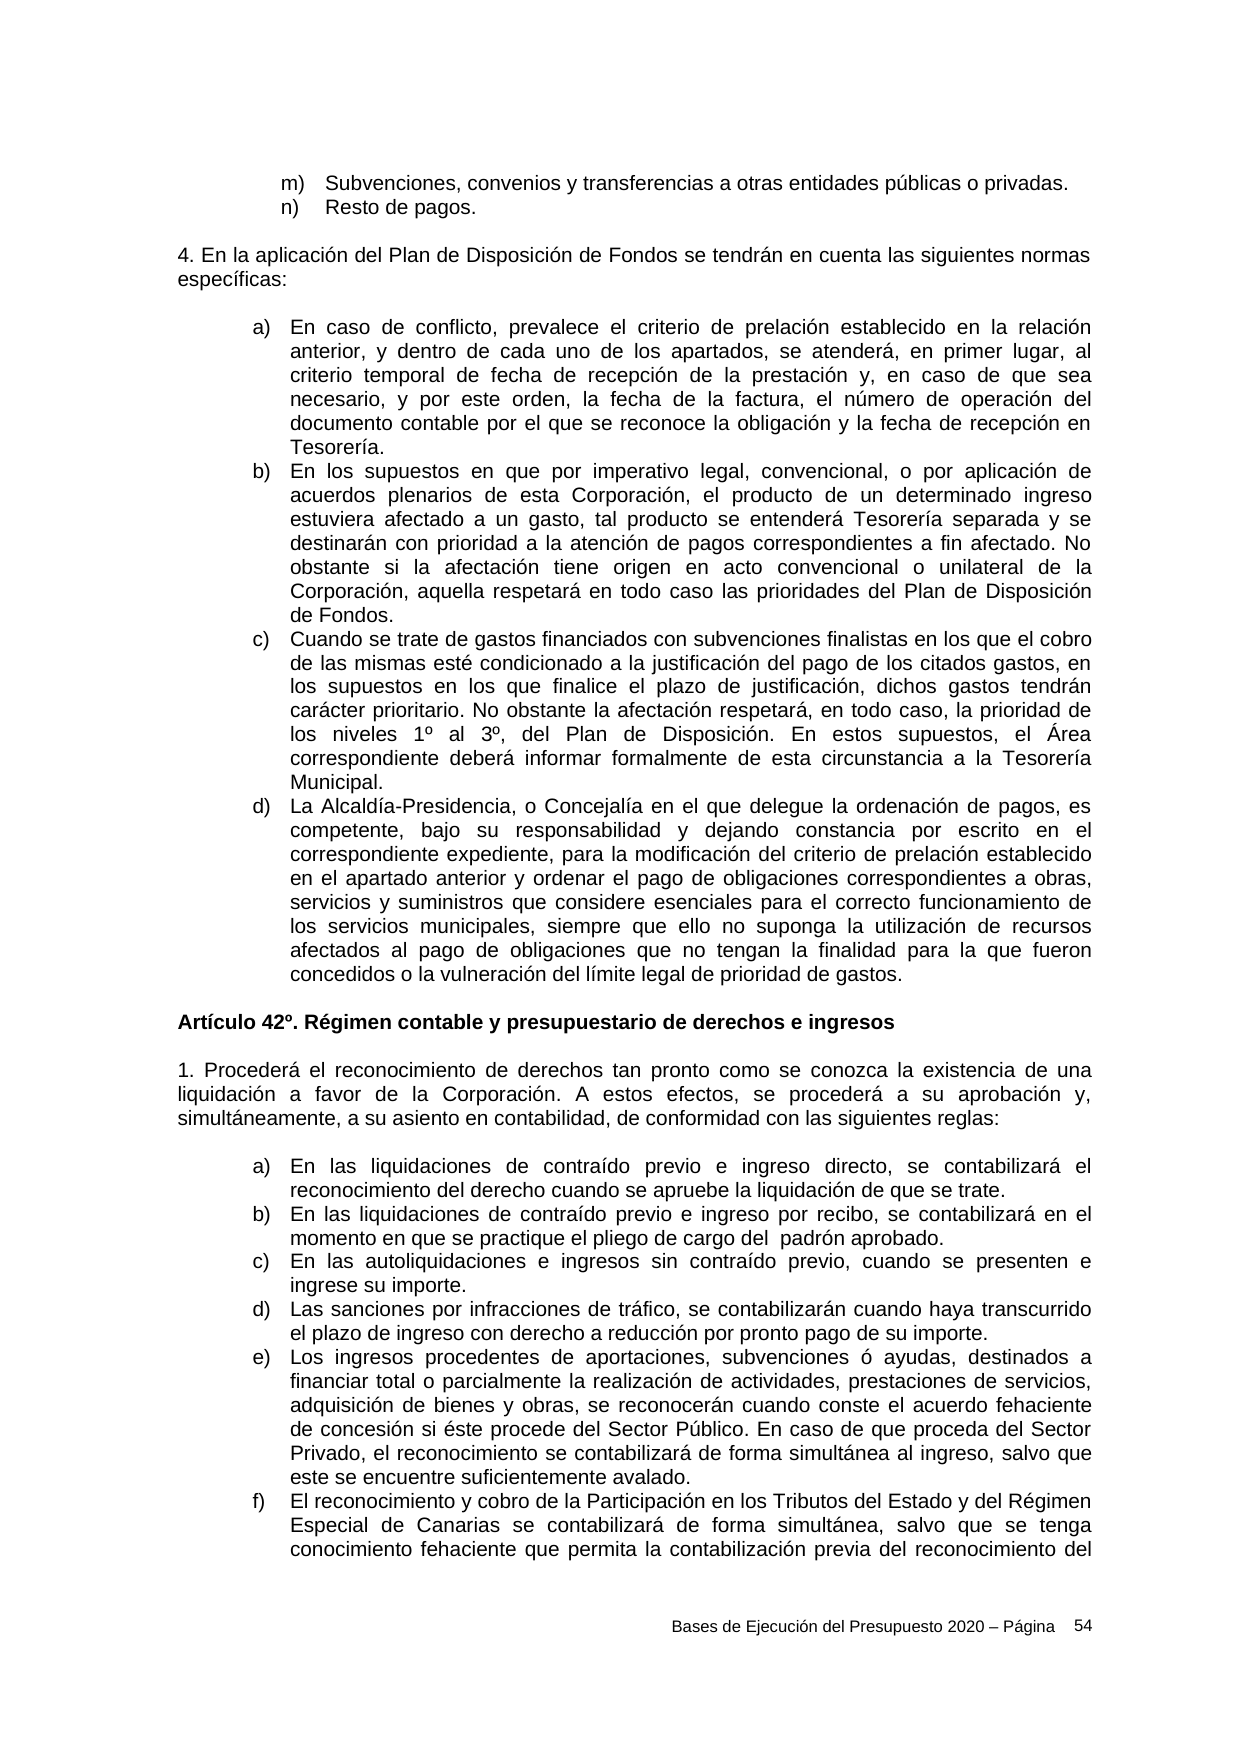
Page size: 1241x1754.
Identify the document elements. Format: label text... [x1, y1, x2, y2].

list En las autoliquidaciones e ingresos sin contraído previo, cuando se presenten e ingrese su importe. [252, 1249, 1093, 1297]
text Artículo 42º. Régimen contable y presupuestario de derechos e ingresos [177, 1010, 1093, 1034]
list Resto de pagos. [281, 195, 1093, 219]
text 4. En la aplicación del Plan de Disposición de Fondos se tendrán en cuenta las siguientes normas específicas: [177, 243, 1093, 291]
list El reconocimiento y cobro de la Participación en los Tributos del Estado y del Régimen Especial de Canarias se contabilizará de forma simultánea, salvo que se tenga conocimiento fehaciente que permita la contabilización previa del reconocimiento del [252, 1489, 1093, 1561]
list Las sanciones por infracciones de tráfico, se contabilizarán cuando haya transcurrido el plazo de ingreso con derecho a reducción por pronto pago de su importe. [252, 1297, 1093, 1345]
text 1. Procederá el reconocimiento de derechos tan pronto como se conozca la existencia de una liquidación a favor de la Corporación. A estos efectos, se procederá a su aprobación y, simultáneamente, a su asiento en contabilidad, de conformidad con las siguientes reglas: [177, 1058, 1093, 1129]
list La Alcaldía-Presidencia, o Concejalía en el que delegue la ordenación de pagos, es competente, bajo su responsabilidad y dejando constancia por escrito en el correspondiente expediente, para la modificación del criterio de prelación establecido en el apartado anterior y ordenar el pago de obligaciones correspondientes a obras, servicios y suministros que considere esenciales para el correcto funcionamiento de los servicios municipales, siempre que ello no suponga la utilización de recursos afectados al pago de obligaciones que no tengan la finalidad para la que fueron concedidos o la vulneración del límite legal de prioridad de gastos. [252, 794, 1093, 986]
list Los ingresos procedentes de aportaciones, subvenciones ó ayudas, destinados a financiar total o parcialmente la realización de actividades, prestaciones de servicios, adquisición de bienes y obras, se reconocerán cuando conste el acuerdo fehaciente de concesión si éste procede del Sector Público. En caso de que proceda del Sector Privado, el reconocimiento se contabilizará de forma simultánea al ingreso, salvo que este se encuentre suficientemente avalado. [252, 1345, 1093, 1489]
list En los supuestos en que por imperativo legal, convencional, o por aplicación de acuerdos plenarios de esta Corporación, el producto de un determinado ingreso estuviera afectado a un gasto, tal producto se entenderá Tesorería separada y se destinarán con prioridad a la atención de pagos correspondientes a fin afectado. No obstante si la afectación tiene origen en acto convencional o unilateral de la Corporación, aquella respetará en todo caso las prioridades del Plan de Disposición de Fondos. [252, 459, 1093, 626]
list Cuando se trate de gastos financiados con subvenciones finalistas en los que el cobro de las mismas esté condicionado a la justificación del pago de los citados gastos, en los supuestos en los que finalice el plazo de justificación, dichos gastos tendrán carácter prioritario. No obstante la afectación respetará, en todo caso, la prioridad de los niveles 1º al 3º, del Plan de Disposición. En estos supuestos, el Área correspondiente deberá informar formalmente de esta circunstancia a la Tesorería Municipal. [252, 626, 1093, 794]
list En caso de conflicto, prevalece el criterio de prelación establecido en la relación anterior, y dentro de cada uno de los apartados, se atenderá, en primer lugar, al criterio temporal de fecha de recepción de la prestación y, en caso de que sea necesario, y por este orden, la fecha de la factura, el número de operación del documento contable por el que se reconoce la obligación y la fecha de recepción en Tesorería. [252, 315, 1093, 459]
list En las liquidaciones de contraído previo e ingreso por recibo, se contabilizará en el momento en que se practique el pliego de cargo del padrón aprobado. [252, 1201, 1093, 1249]
list En las liquidaciones de contraído previo e ingreso directo, se contabilizará el reconocimiento del derecho cuando se apruebe la liquidación de que se trate. [252, 1153, 1093, 1201]
list Subvenciones, convenios y transferencias a otras entidades públicas o privadas. [281, 171, 1093, 195]
